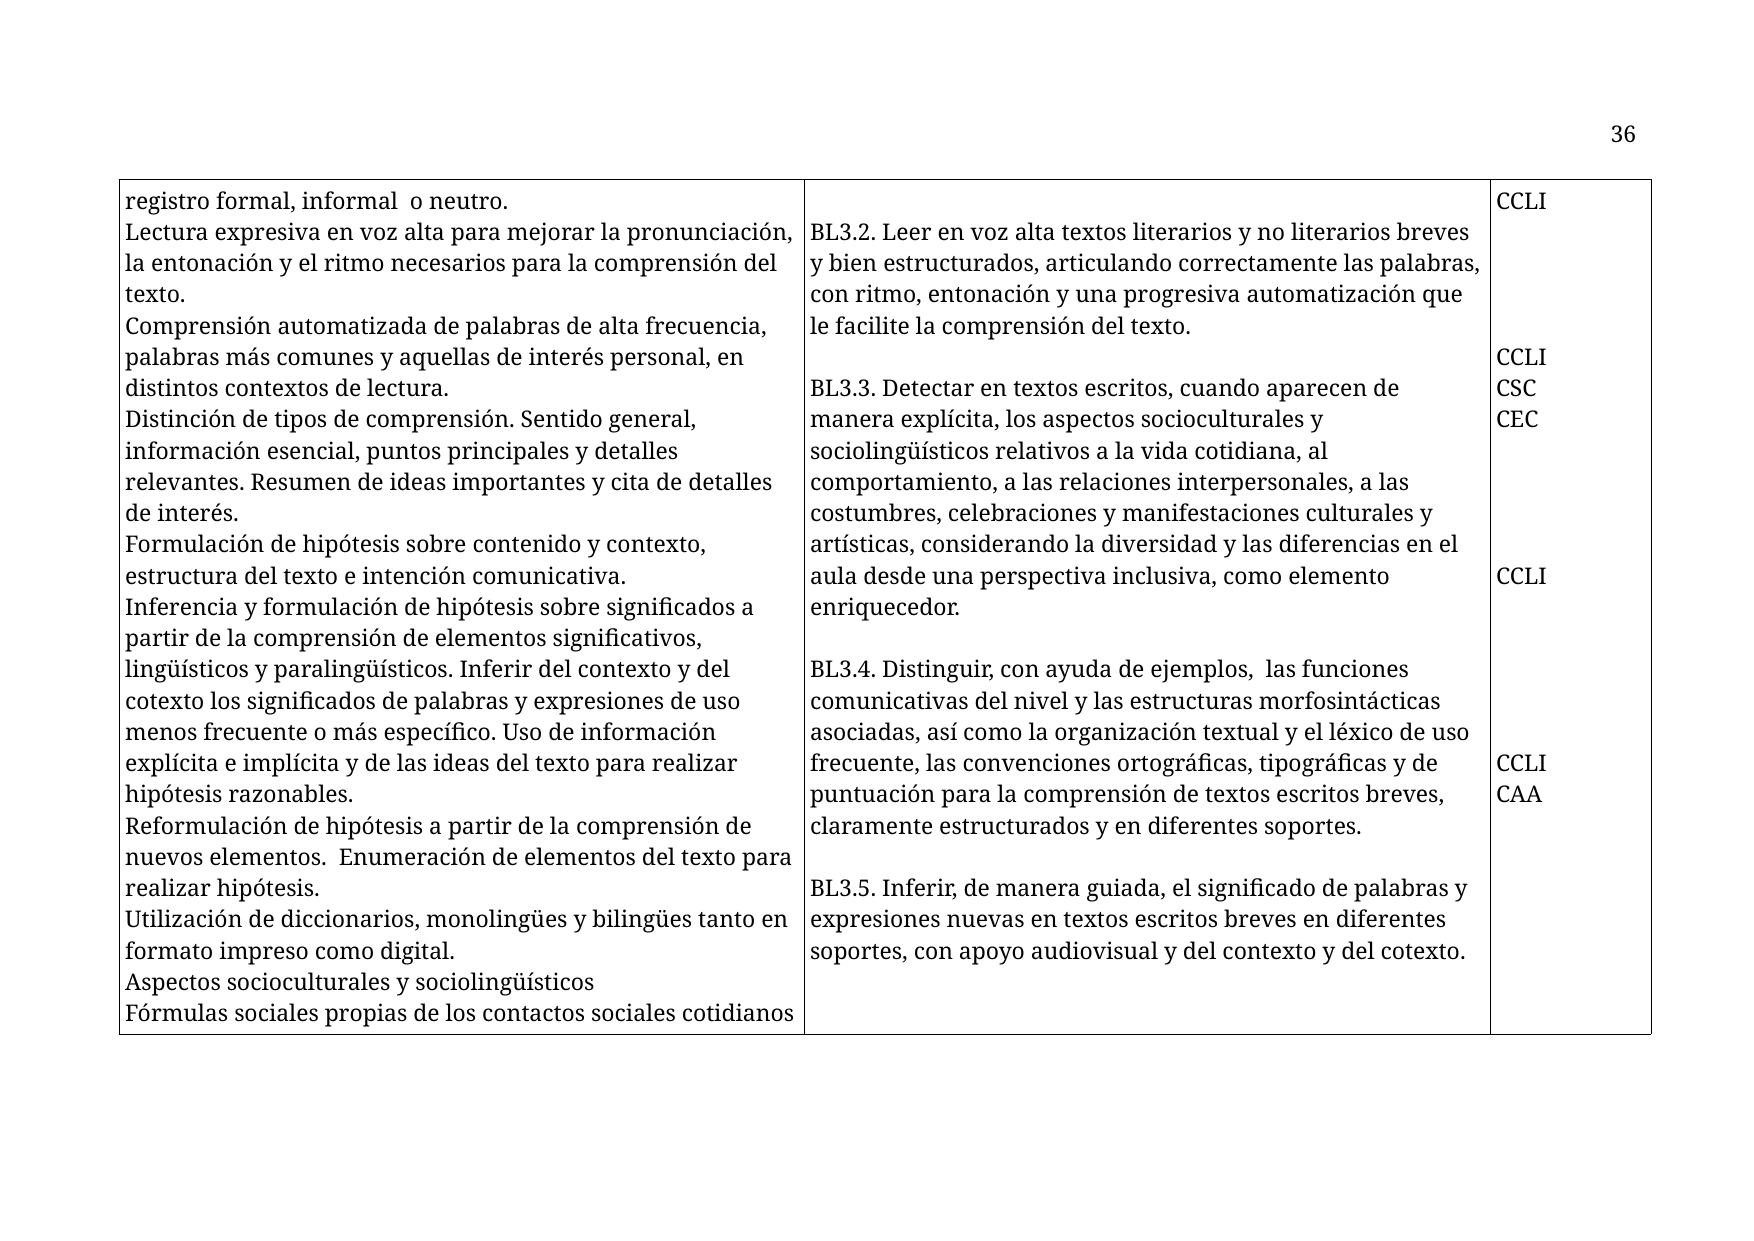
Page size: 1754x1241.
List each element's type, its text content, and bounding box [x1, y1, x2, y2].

table_cell registro formal, informal o neutro. Lectura expresiva en voz alta para mejorar la pronunciación, la entonación y el ritmo necesarios para la comprensión del texto. Comprensión automatizada de palabras de alta frecuencia, palabras más comunes y aquellas de interés personal, en distintos contextos de lectura. Distinción de tipos de comprensión. Sentido general, información esencial, puntos principales y detalles relevantes. Resumen de ideas importantes y cita de detalles de interés. Formulación de hipótesis sobre contenido y contexto, estructura del texto e intención comunicativa. Inferencia y formulación de hipótesis sobre significados a partir de la comprensión de elementos significativos, lingüísticos y paralingüísticos. Inferir del contexto y del cotexto los significados de palabras y expresiones de uso menos frecuente o más específico. Uso de información explícita e implícita y de las ideas del texto para realizar hipótesis razonables. Reformulación de hipótesis a partir de la comprensión de nuevos elementos. Enumeración de elementos del texto para realizar hipótesis. Utilización de diccionarios, monolingües y bilingües tanto en formato impreso como digital. Aspectos socioculturales y sociolingüísticos Fórmulas sociales propias de los contactos sociales cotidianos [120, 180, 804, 1034]
table_cell CCLI CCLI CSC CEC CCLI CCLI CAA [1491, 180, 1651, 1034]
table_cell BL3.2. Leer en voz alta textos literarios y no literarios breves y bien estructurados, articulando correctamente las palabras, con ritmo, entonación y una progresiva automatización que le facilite la comprensión del texto. BL3.3. Detectar en textos escritos, cuando aparecen de manera explícita, los aspectos socioculturales y sociolingüísticos relativos a la vida cotidiana, al comportamiento, a las relaciones interpersonales, a las costumbres, celebraciones y manifestaciones culturales y artísticas, considerando la diversidad y las diferencias en el aula desde una perspectiva inclusiva, como elemento enriquecedor. BL3.4. Distinguir, con ayuda de ejemplos, las funciones comunicativas del nivel y las estructuras morfosintácticas asociadas, así como la organización textual y el léxico de uso frecuente, las convenciones ortográficas, tipográficas y de puntuación para la comprensión de textos escritos breves, claramente estructurados y en diferentes soportes. BL3.5. Inferir, de manera guiada, el significado de palabras y expresiones nuevas en textos escritos breves en diferentes soportes, con apoyo audiovisual y del contexto y del cotexto. [805, 180, 1490, 1034]
